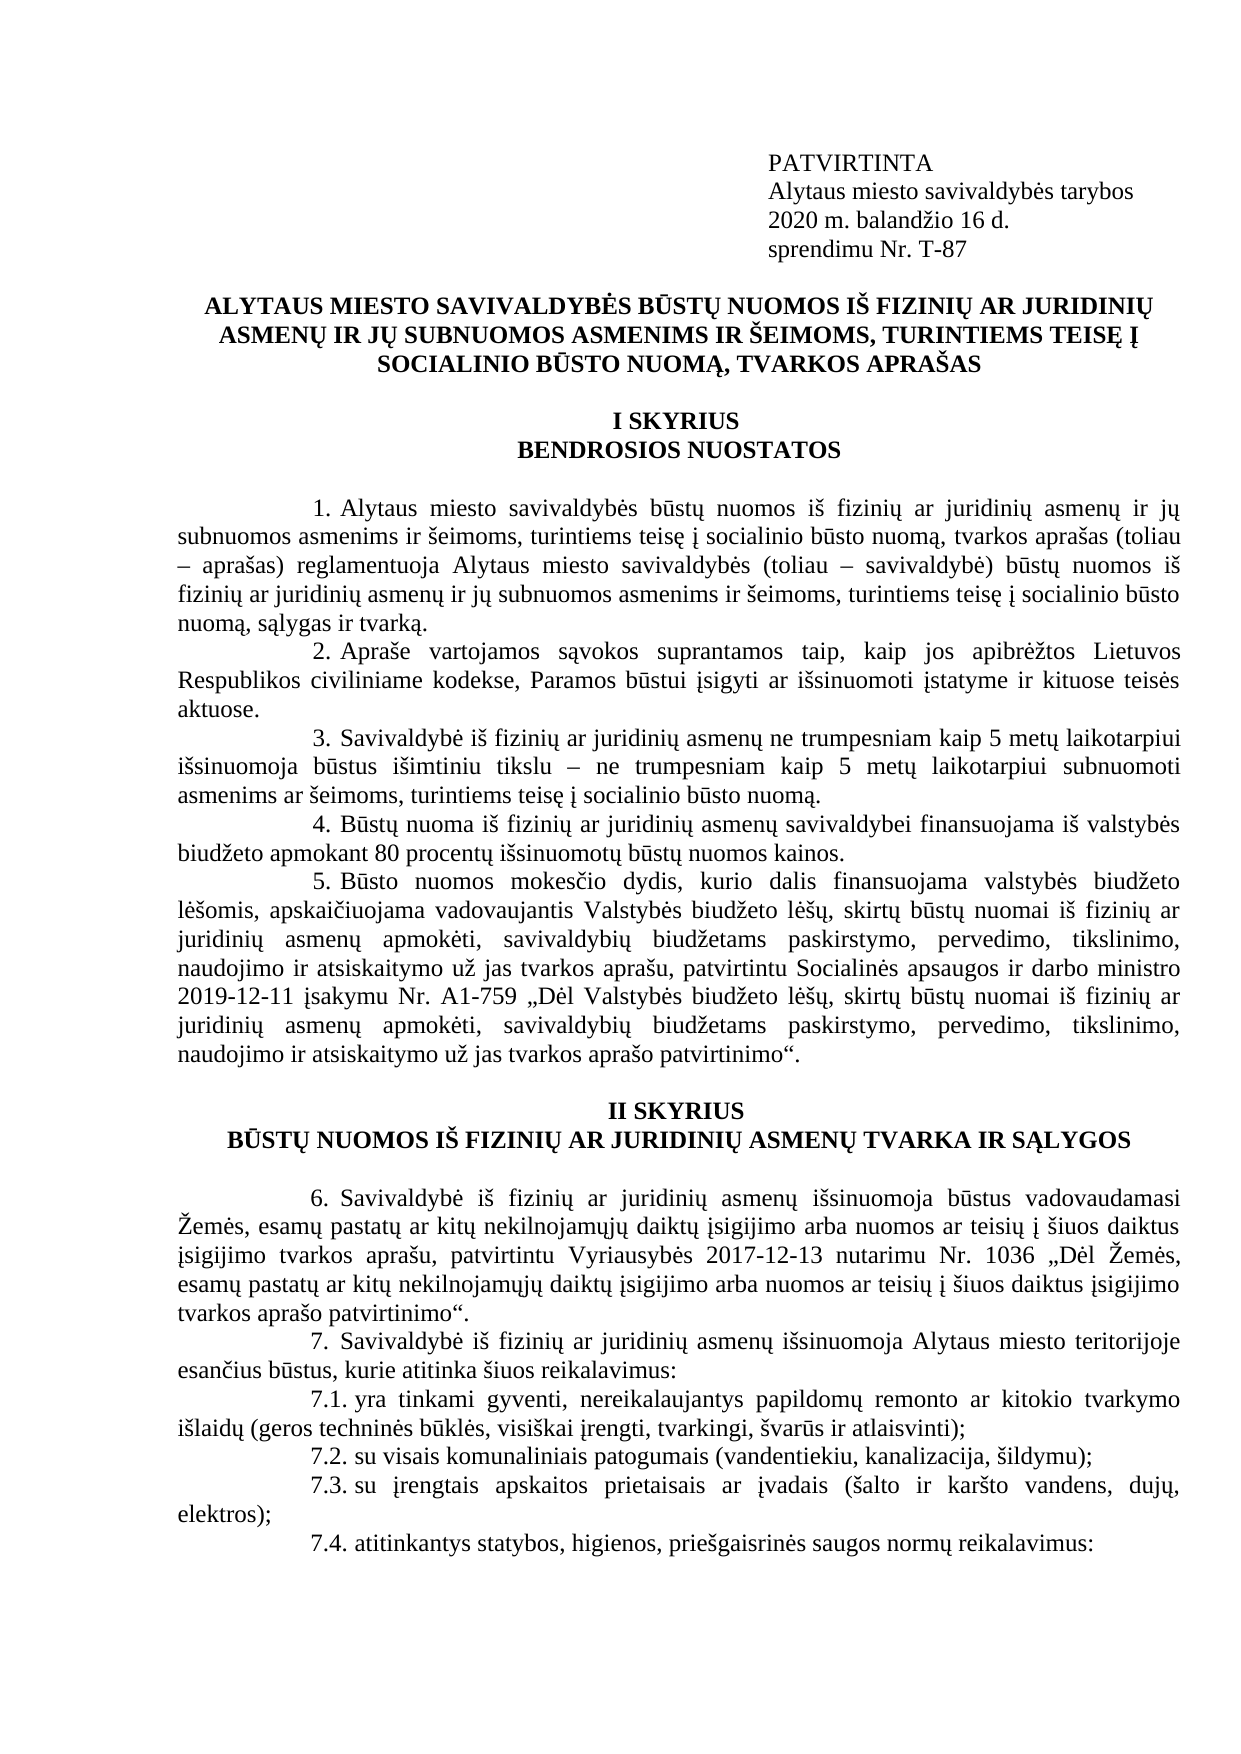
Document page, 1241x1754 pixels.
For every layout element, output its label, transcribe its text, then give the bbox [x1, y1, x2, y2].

text ALYTAUS MIESTO SAVIVALDYBĖS BŪSTŲ NUOMOS IŠ FIZINIŲ AR JURIDINIŲ ASMENŲ IR JŲ SUBNUOMOS ASMENIMS IR ŠEIMOMS, TURINTIEMS TEISĘ Į SOCIALINIO BŪSTO NUOMĄ, TVARKOS APRAŠAS [177, 291, 1181, 378]
text 7.1. yra tinkami gyventi, nereikalaujantys papildomų remonto ar kitokio tvarkymo išlaidų (geros techninės būklės, visiškai įrengti, tvarkingi, švarūs ir atlaisvinti); [177, 1384, 1181, 1441]
text BŪSTŲ NUOMOS IŠ FIZINIŲ AR JURIDINIŲ ASMENŲ TVARKA IR SĄLYGOS [177, 1125, 1181, 1154]
text 1. Alytaus miesto savivaldybės būstų nuomos iš fizinių ar juridinių asmenų ir jų subnuomos asmenims ir šeimoms, turintiems teisę į socialinio būsto nuomą, tvarkos aprašas (toliau – aprašas) reglamentuoja Alytaus miesto savivaldybės (toliau – savivaldybė) būstų nuomos iš fizinių ar juridinių asmenų ir jų subnuomos asmenims ir šeimoms, turintiems teisę į socialinio būsto nuomą, sąlygas ir tvarką. [177, 493, 1181, 636]
text sprendimu Nr. T-87 [177, 234, 1181, 263]
text 7. Savivaldybė iš fizinių ar juridinių asmenų išsinuomoja Alytaus miesto teritorijoje esančius būstus, kurie atitinka šiuos reikalavimus: [177, 1326, 1181, 1384]
text 6. Savivaldybė iš fizinių ar juridinių asmenų išsinuomoja būstus vadovaudamasi Žemės, esamų pastatų ar kitų nekilnojamųjų daiktų įsigijimo arba nuomos ar teisių į šiuos daiktus įsigijimo tvarkos aprašu, patvirtintu Vyriausybės 2017-12-13 nutarimu Nr. 1036 „Dėl Žemės, esamų pastatų ar kitų nekilnojamųjų daiktų įsigijimo arba nuomos ar teisių į šiuos daiktus įsigijimo tvarkos aprašo patvirtinimo“. [177, 1183, 1181, 1326]
text 2020 m. balandžio 16 d. [177, 205, 1181, 234]
text 7.4. atitinkantys statybos, higienos, priešgaisrinės saugos normų reikalavimus: [177, 1528, 1181, 1556]
text BENDROSIOS NUOSTATOS [177, 435, 1181, 464]
text 2. Apraše vartojamos sąvokos suprantamos taip, kaip jos apibrėžtos Lietuvos Respublikos civiliniame kodekse, Paramos būstui įsigyti ar išsinuomoti įstatyme ir kituose teisės aktuose. [177, 636, 1181, 723]
text PATVIRTINTA [177, 148, 1181, 176]
text I SKYRIUS [177, 406, 1181, 435]
text 7.3. su įrengtais apskaitos prietaisais ar įvadais (šalto ir karšto vandens, dujų, elektros); [177, 1470, 1181, 1528]
text II SKYRIUS [177, 1096, 1181, 1125]
text 3. Savivaldybė iš fizinių ar juridinių asmenų ne trumpesniam kaip 5 metų laikotarpiui išsinuomoja būstus išimtiniu tikslu – ne trumpesniam kaip 5 metų laikotarpiui subnuomoti asmenims ar šeimoms, turintiems teisę į socialinio būsto nuomą. [177, 723, 1181, 809]
text 5. Būsto nuomos mokesčio dydis, kurio dalis finansuojama valstybės biudžeto lėšomis, apskaičiuojama vadovaujantis Valstybės biudžeto lėšų, skirtų būstų nuomai iš fizinių ar juridinių asmenų apmokėti, savivaldybių biudžetams paskirstymo, pervedimo, tikslinimo, naudojimo ir atsiskaitymo už jas tvarkos aprašu, patvirtintu Socialinės apsaugos ir darbo ministro 2019-12-11 įsakymu Nr. A1-759 „Dėl Valstybės biudžeto lėšų, skirtų būstų nuomai iš fizinių ar juridinių asmenų apmokėti, savivaldybių biudžetams paskirstymo, pervedimo, tikslinimo, naudojimo ir atsiskaitymo už jas tvarkos aprašo patvirtinimo“. [177, 866, 1181, 1068]
text 7.2. su visais komunaliniais patogumais (vandentiekiu, kanalizacija, šildymu); [177, 1441, 1181, 1470]
text Alytaus miesto savivaldybės tarybos [177, 176, 1181, 205]
text 4. Būstų nuoma iš fizinių ar juridinių asmenų savivaldybei finansuojama iš valstybės biudžeto apmokant 80 procentų išsinuomotų būstų nuomos kainos. [177, 809, 1181, 866]
